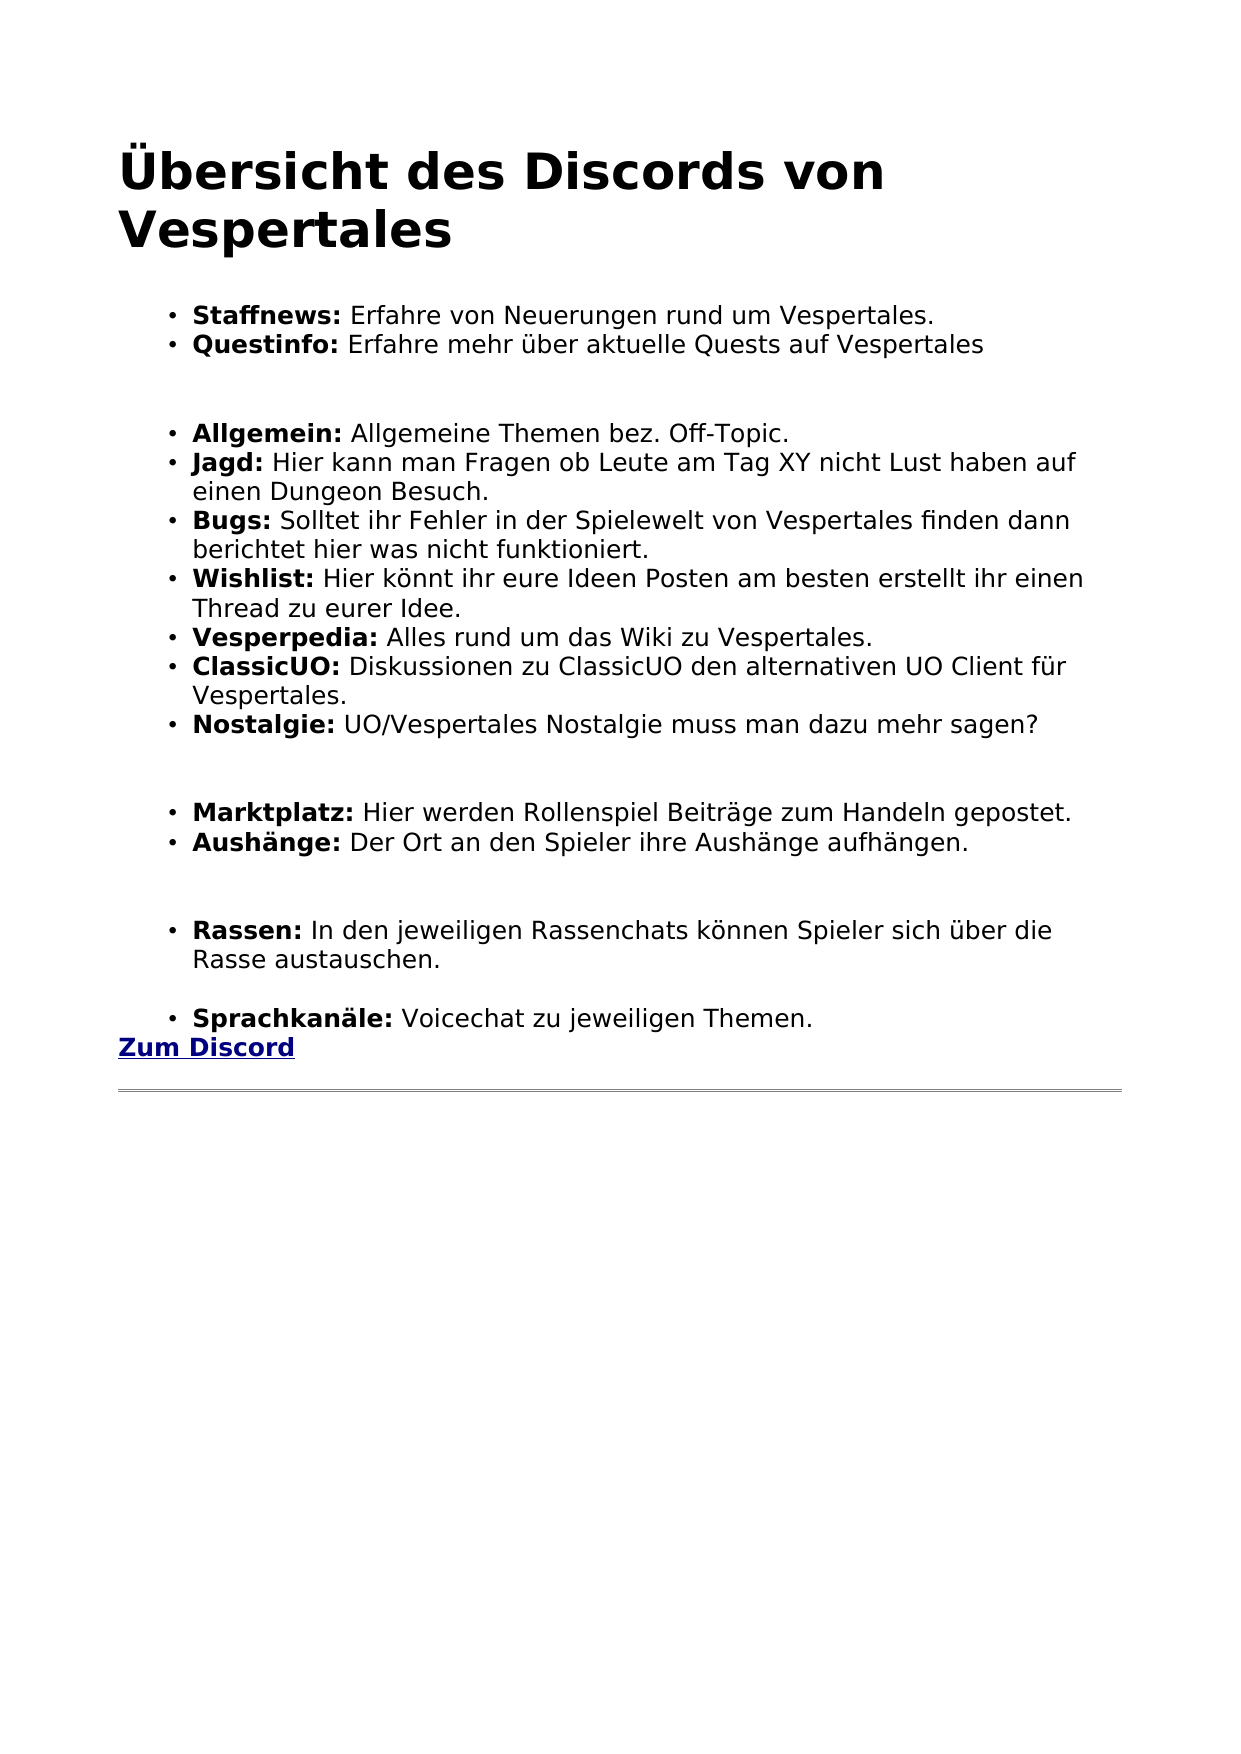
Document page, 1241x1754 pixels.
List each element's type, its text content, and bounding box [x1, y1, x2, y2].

subtitle Übersicht des Discords von Vespertales [118, 143, 1122, 259]
list Rassen: In den jeweiligen Rassenchats können Spieler sich über die Rasse austauschen. [177, 916, 1122, 974]
list ClassicUO: Diskussionen zu ClassicUO den alternativen UO Client für Vespertales. [177, 652, 1122, 711]
list Nostalgie: UO/Vespertales Nostalgie muss man dazu mehr sagen? [177, 711, 1122, 740]
list Questinfo: Erfahre mehr über aktuelle Quests auf Vespertales [177, 331, 1122, 360]
list Wishlist: Hier könnt ihr eure Ideen Posten am besten erstellt ihr einen Thread zu eurer Idee. [177, 565, 1122, 623]
list Marktplatz: Hier werden Rollenspiel Beiträge zum Handeln gepostet. [177, 799, 1122, 828]
list Aushänge: Der Ort an den Spieler ihre Aushänge aufhängen. [177, 828, 1122, 857]
list Staffnews: Erfahre von Neuerungen rund um Vespertales. [177, 302, 1122, 331]
list Allgemein: Allgemeine Themen bez. Off-Topic. [177, 419, 1122, 448]
list Sprachkanäle: Voicechat zu jeweiligen Themen. [177, 1004, 1122, 1033]
text Zum Discord [118, 1033, 1122, 1062]
list Bugs: Solltet ihr Fehler in der Spielewelt von Vespertales finden dann berichtet hier was nicht funktioniert. [177, 506, 1122, 565]
list Jagd: Hier kann man Fragen ob Leute am Tag XY nicht Lust haben auf einen Dungeon Besuch. [177, 448, 1122, 506]
list Vesperpedia: Alles rund um das Wiki zu Vespertales. [177, 623, 1122, 652]
